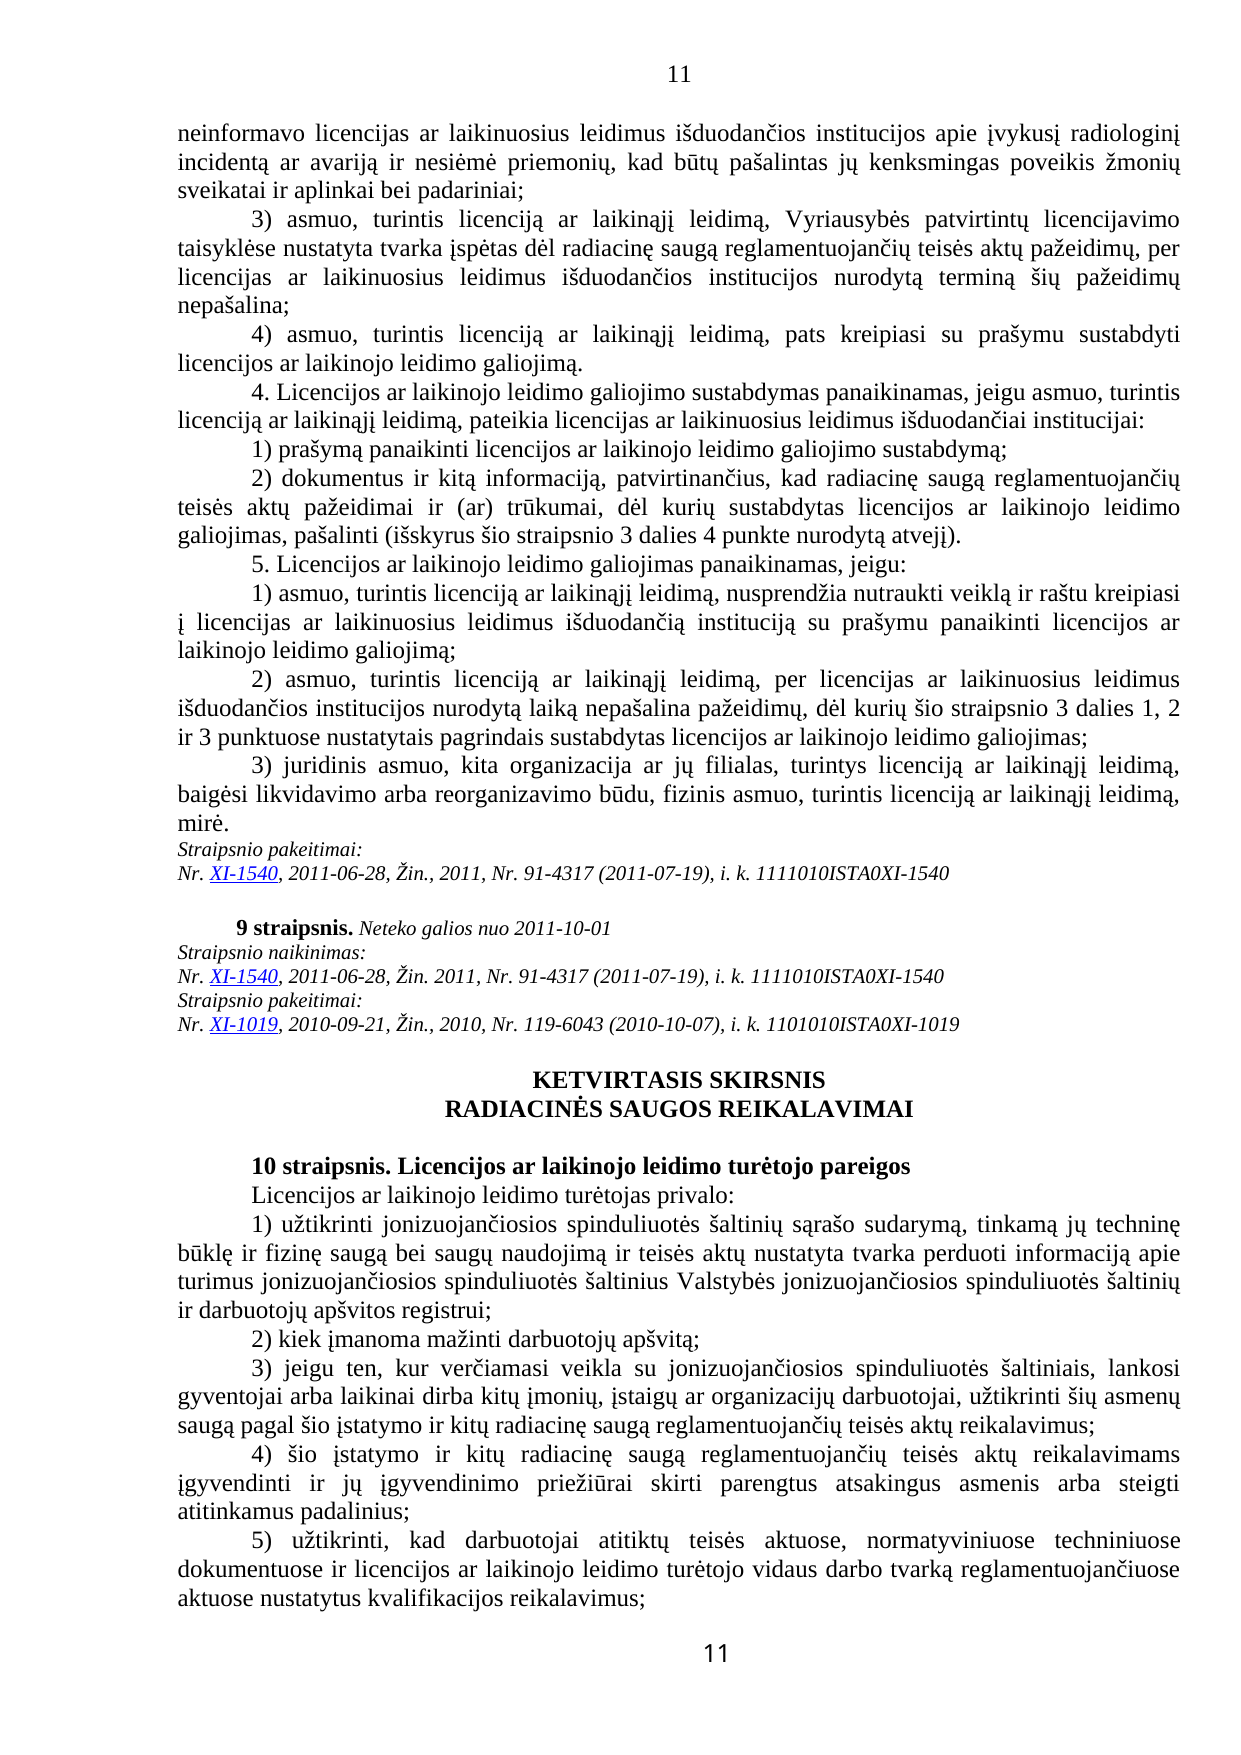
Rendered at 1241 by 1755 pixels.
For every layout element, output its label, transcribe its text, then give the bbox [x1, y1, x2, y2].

text Nr. XI-1019, 2010-09-21, Žin., 2010, Nr. 119-6043 (2010-10-07), i. k. 1101010ISTA0XI-1019 [177, 1012, 1181, 1036]
text 10 straipsnis. Licencijos ar laikinojo leidimo turėtojo pareigos [177, 1151, 1181, 1180]
text 3) jeigu ten, kur verčiamasi veikla su jonizuojančiosios spinduliuotės šaltiniais, lankosi gyventojai arba laikinai dirba kitų įmonių, įstaigų ar organizacijų darbuotojai, užtikrinti šių asmenų saugą pagal šio įstatymo ir kitų radiacinę saugą reglamentuojančių teisės aktų reikalavimus; [177, 1353, 1181, 1439]
text Straipsnio pakeitimai: [177, 988, 1181, 1012]
text Nr. XI-1540, 2011-06-28, Žin., 2011, Nr. 91-4317 (2011-07-19), i. k. 1111010ISTA0XI-1540 [177, 861, 1181, 885]
text 4) šio įstatymo ir kitų radiacinę saugą reglamentuojančių teisės aktų reikalavimams įgyvendinti ir jų įgyvendinimo priežiūrai skirti parengtus atsakingus asmenis arba steigti atitinkamus padalinius; [177, 1439, 1181, 1525]
text KETVIRTASIS SKIRSNIS [177, 1065, 1181, 1094]
text 2) asmuo, turintis licenciją ar laikinąjį leidimą, per licencijas ar laikinuosius leidimus išduodančios institucijos nurodytą laiką nepašalina pažeidimų, dėl kurių šio straipsnio 3 dalies 1, 2 ir 3 punktuose nustatytais pagrindais sustabdytas licencijos ar laikinojo leidimo galiojimas; [177, 664, 1181, 751]
text 1) užtikrinti jonizuojančiosios spinduliuotės šaltinių sąrašo sudarymą, tinkamą jų techninę būklę ir fizinę saugą bei saugų naudojimą ir teisės aktų nustatyta tvarka perduoti informaciją apie turimus jonizuojančiosios spinduliuotės šaltinius Valstybės jonizuojančiosios spinduliuotės šaltinių ir darbuotojų apšvitos registrui; [177, 1209, 1181, 1324]
text 4) asmuo, turintis licenciją ar laikinąjį leidimą, pats kreipiasi su prašymu sustabdyti licencijos ar laikinojo leidimo galiojimą. [177, 319, 1181, 377]
text neinformavo licencijas ar laikinuosius leidimus išduodančios institucijos apie įvykusį radiologinį incidentą ar avariją ir nesiėmė priemonių, kad būtų pašalintas jų kenksmingas poveikis žmonių sveikatai ir aplinkai bei padariniai; [177, 118, 1181, 204]
text Licencijos ar laikinojo leidimo turėtojas privalo: [177, 1180, 1181, 1209]
text 9 straipsnis. Neteko galios nuo 2011-10-01 [177, 914, 1181, 940]
text Straipsnio naikinimas: [177, 940, 1181, 964]
text 1) prašymą panaikinti licencijos ar laikinojo leidimo galiojimo sustabdymą; [177, 434, 1181, 463]
text 2) dokumentus ir kitą informaciją, patvirtinančius, kad radiacinę saugą reglamentuojančių teisės aktų pažeidimai ir (ar) trūkumai, dėl kurių sustabdytas licencijos ar laikinojo leidimo galiojimas, pašalinti (išskyrus šio straipsnio 3 dalies 4 punkte nurodytą atvejį). [177, 463, 1181, 549]
text 5) užtikrinti, kad darbuotojai atitiktų teisės aktuose, normatyviniuose techniniuose dokumentuose ir licencijos ar laikinojo leidimo turėtojo vidaus darbo tvarką reglamentuojančiuose aktuose nustatytus kvalifikacijos reikalavimus; [177, 1525, 1181, 1611]
text Straipsnio pakeitimai: [177, 837, 1181, 861]
text 5. Licencijos ar laikinojo leidimo galiojimas panaikinamas, jeigu: [177, 549, 1181, 578]
text RADIACINĖS SAUGOS REIKALAVIMAI [177, 1094, 1181, 1123]
text Nr. XI-1540, 2011-06-28, Žin. 2011, Nr. 91-4317 (2011-07-19), i. k. 1111010ISTA0XI-1540 [177, 964, 1181, 988]
text 1) asmuo, turintis licenciją ar laikinąjį leidimą, nusprendžia nutraukti veiklą ir raštu kreipiasi į licencijas ar laikinuosius leidimus išduodančią instituciją su prašymu panaikinti licencijos ar laikinojo leidimo galiojimą; [177, 578, 1181, 664]
text 2) kiek įmanoma mažinti darbuotojų apšvitą; [177, 1324, 1181, 1353]
text 4. Licencijos ar laikinojo leidimo galiojimo sustabdymas panaikinamas, jeigu asmuo, turintis licenciją ar laikinąjį leidimą, pateikia licencijas ar laikinuosius leidimus išduodančiai institucijai: [177, 377, 1181, 434]
text 3) juridinis asmuo, kita organizacija ar jų filialas, turintys licenciją ar laikinąjį leidimą, baigėsi likvidavimo arba reorganizavimo būdu, fizinis asmuo, turintis licenciją ar laikinąjį leidimą, mirė. [177, 751, 1181, 837]
text 3) asmuo, turintis licenciją ar laikinąjį leidimą, Vyriausybės patvirtintų licencijavimo taisyklėse nustatyta tvarka įspėtas dėl radiacinę saugą reglamentuojančių teisės aktų pažeidimų, per licencijas ar laikinuosius leidimus išduodančios institucijos nurodytą terminą šių pažeidimų nepašalina; [177, 204, 1181, 319]
